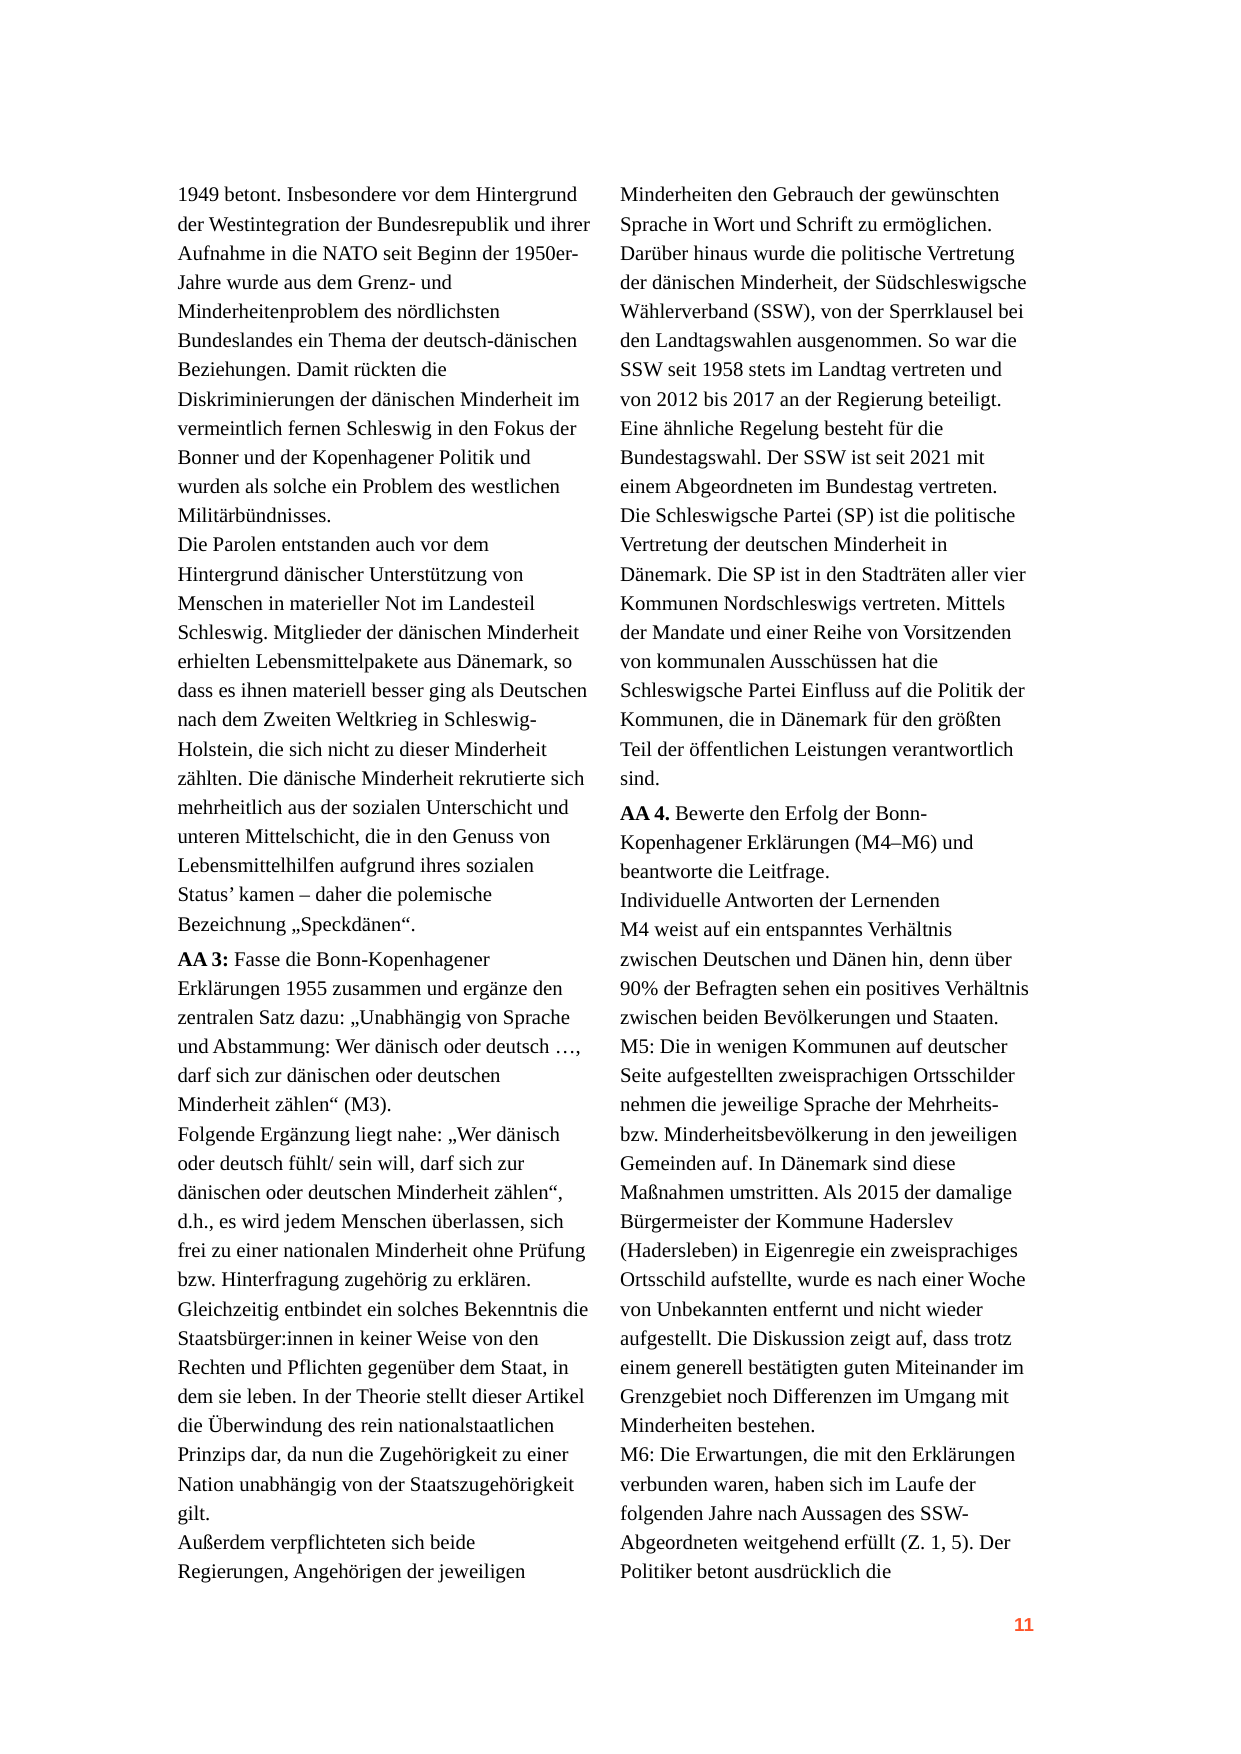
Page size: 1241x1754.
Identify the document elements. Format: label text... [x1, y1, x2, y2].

text 1949 betont. Insbesondere vor dem Hintergrund der Westintegration der Bundesrepublik und ihrer Aufnahme in die NATO seit Beginn der 1950er-Jahre wurde aus dem Grenz- und Minderheitenproblem des nördlichsten Bundeslandes ein Thema der deutsch-dänischen Beziehungen. Damit rückten die Diskriminierungen der dänischen Minderheit im vermeintlich fernen Schleswig in den Fokus der Bonner und der Kopenhagener Politik und wurden als solche ein Problem des westlichen Militärbündnisses. [177, 177, 591, 527]
text Individuelle Antworten der Lernenden [620, 883, 1033, 912]
text AA 3: Fasse die Bonn-Kopenhagener Erklärungen 1955 zusammen und ergänze den zentralen Satz dazu: „Unabhängig von Sprache und Abstammung: Wer dänisch oder deutsch …, darf sich zur dänischen oder deutschen Minderheit zählen“ (M3). [177, 941, 591, 1116]
text Die Parolen entstanden auch vor dem Hintergrund dänischer Unterstützung von Menschen in materieller Not im Landesteil Schleswig. Mitglieder der dänischen Minderheit erhielten Lebensmittelpakete aus Dänemark, so dass es ihnen materiell besser ging als Deutschen nach dem Zweiten Weltkrieg in Schleswig-Holstein, die sich nicht zu dieser Minderheit zählten. Die dänische Minderheit rekrutierte sich mehrheitlich aus der sozialen Unterschicht und unteren Mittelschicht, die in den Genuss von Lebensmittelhilfen aufgrund ihres sozialen Status’ kamen – daher die polemische Bezeichnung „Speckdänen“. [177, 527, 591, 936]
text Minderheiten den Gebrauch der gewünschten Sprache in Wort und Schrift zu ermöglichen. Darüber hinaus wurde die politische Vertretung der dänischen Minderheit, der Südschleswigsche Wählerverband (SSW), von der Sperrklausel bei den Landtagswahlen ausgenommen. So war die SSW seit 1958 stets im Landtag vertreten und von 2012 bis 2017 an der Regierung beteiligt. Eine ähnliche Regelung besteht für die Bundestagswahl. Der SSW ist seit 2021 mit einem Abgeordneten im Bundestag vertreten. [620, 177, 1033, 498]
text Außerdem verpflichteten sich beide Regierungen, Angehörigen der jeweiligen [177, 1525, 591, 1583]
text Folgende Ergänzung liegt nahe: „Wer dänisch oder deutsch fühlt/ sein will, darf sich zur dänischen oder deutschen Minderheit zählen“, d.h., es wird jedem Menschen überlassen, sich frei zu einer nationalen Minderheit ohne Prüfung bzw. Hinterfragung zugehörig zu erklären. Gleichzeitig entbindet ein solches Bekenntnis die Staatsbürger:innen in keiner Weise von den Rechten und Pflichten gegenüber dem Staat, in dem sie leben. In der Theorie stellt dieser Artikel die Überwindung des rein nationalstaatlichen Prinzips dar, da nun die Zugehörigkeit zu einer Nation unabhängig von der Staatszugehörigkeit gilt. [177, 1116, 591, 1525]
text M5: Die in wenigen Kommunen auf deutscher Seite aufgestellten zweisprachigen Ortsschilder nehmen die jeweilige Sprache der Mehrheits- bzw. Minderheitsbevölkerung in den jeweiligen Gemeinden auf. In Dänemark sind diese Maßnahmen umstritten. Als 2015 der damalige Bürgermeister der Kommune Haderslev (Hadersleben) in Eigenregie ein zweisprachiges Ortsschild aufstellte, wurde es nach einer Woche von Unbekannten entfernt und nicht wieder aufgestellt. Die Diskussion zeigt auf, dass trotz einem generell bestätigten guten Miteinander im Grenzgebiet noch Differenzen im Umgang mit Minderheiten bestehen. [620, 1029, 1033, 1437]
text Die Schleswigsche Partei (SP) ist die politische Vertretung der deutschen Minderheit in Dänemark. Die SP ist in den Stadträten aller vier Kommunen Nordschleswigs vertreten. Mittels der Mandate und einer Reihe von Vorsitzenden von kommunalen Ausschüssen hat die Schleswigsche Partei Einfluss auf die Politik der Kommunen, die in Dänemark für den größten Teil der öffentlichen Leistungen verantwortlich sind. [620, 498, 1033, 790]
text AA 4. Bewerte den Erfolg der Bonn-Kopenhagener Erklärungen (M4–M6) und beantworte die Leitfrage. [620, 796, 1033, 883]
text M6: Die Erwartungen, die mit den Erklärungen verbunden waren, haben sich im Laufe der folgenden Jahre nach Aussagen des SSW-Abgeordneten weitgehend erfüllt (Z. 1, 5). Der Politiker betont ausdrücklich die [620, 1437, 1033, 1583]
text M4 weist auf ein entspanntes Verhältnis zwischen Deutschen und Dänen hin, denn über 90% der Befragten sehen ein positives Verhältnis zwischen beiden Bevölkerungen und Staaten. [620, 912, 1033, 1029]
